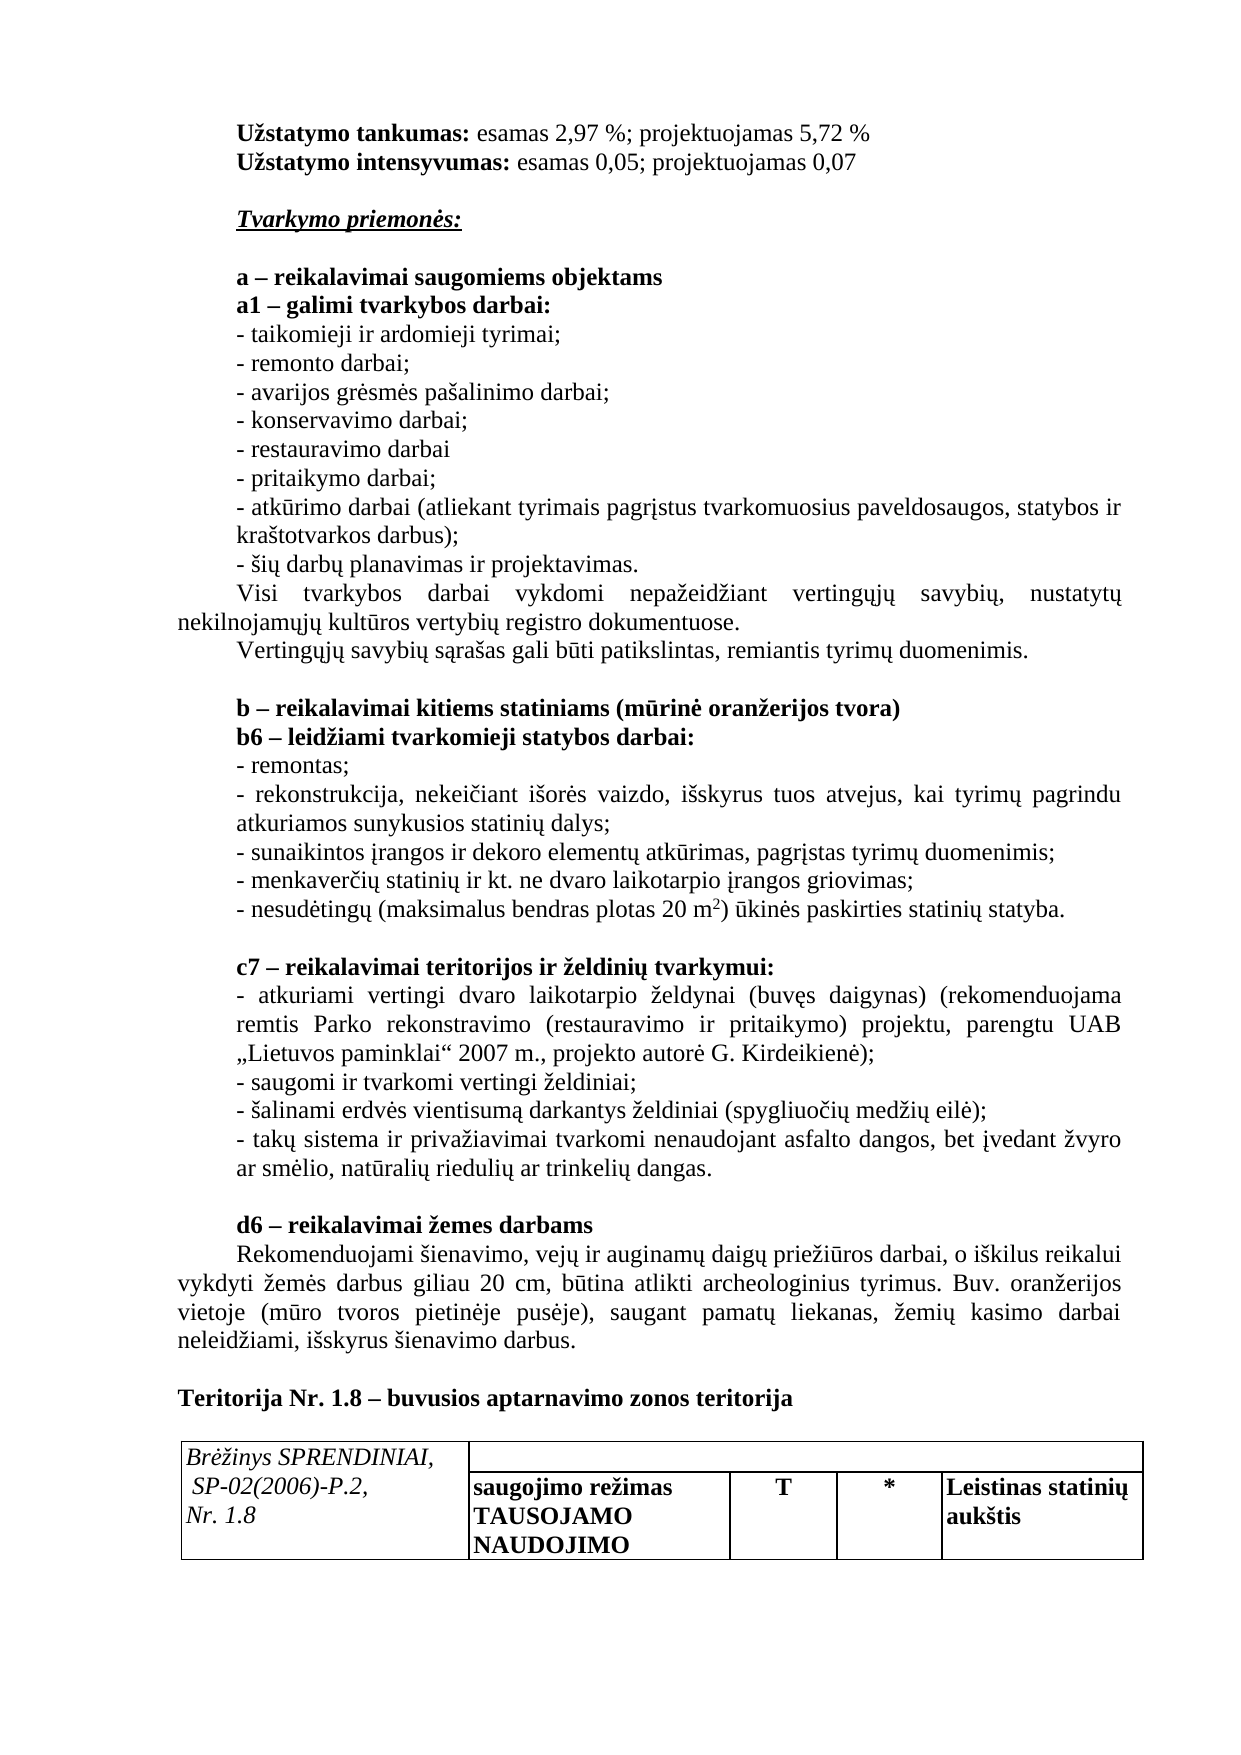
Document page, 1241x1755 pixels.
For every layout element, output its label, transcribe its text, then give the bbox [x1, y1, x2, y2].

text - šių darbų planavimas ir projektavimas. [236, 549, 1122, 578]
text - avarijos grėsmės pašalinimo darbai; [236, 377, 1122, 406]
table_cell Leistinas statinių aukštis [943, 1473, 1142, 1559]
text - remonto darbai; [236, 348, 1122, 377]
text - rekonstrukcija, nekeičiant išorės vaizdo, išskyrus tuos atvejus, kai tyrimų pagrindu atkuriamos sunykusios statinių dalys; [236, 779, 1122, 837]
text c7 – reikalavimai teritorijos ir želdinių tvarkymui: [236, 952, 1122, 981]
text - remontas; [236, 751, 1122, 779]
text - atkuriami vertingi dvaro laikotarpio želdynai (buvęs daigynas) (rekomenduojama remtis Parko rekonstravimo (restauravimo ir pritaikymo) projektu, parengtu UAB „Lietuvos paminklai“ 2007 m., projekto autorė G. Kirdeikienė); [236, 981, 1122, 1067]
table_header Brėžinys SPRENDINIAI, SP-02(2006)-P.2, Nr. 1.8 [182, 1442, 468, 1559]
text Rekomenduojami šienavimo, vejų ir auginamų daigų priežiūros darbai, o iškilus reikalui vykdyti žemės darbus giliau 20 cm, būtina atlikti archeologinius tyrimus. Buv. oranžerijos vietoje (mūro tvoros pietinėje pusėje), saugant pamatų liekanas, žemių kasimo darbai neleidžiami, išskyrus šienavimo darbus. [177, 1239, 1122, 1354]
text - šalinami erdvės vientisumą darkantys želdiniai (spygliuočių medžių eilė); [236, 1096, 1122, 1124]
text - nesudėtingų (maksimalus bendras plotas 20 m2) ūkinės paskirties statinių statyba. [236, 894, 1122, 923]
text - atkūrimo darbai (atliekant tyrimais pagrįstus tvarkomuosius paveldosaugos, statybos ir kraštotvarkos darbus); [236, 492, 1122, 549]
text - taikomieji ir ardomieji tyrimai; [236, 319, 1122, 348]
text - sunaikintos įrangos ir dekoro elementų atkūrimas, pagrįstas tyrimų duomenimis; [236, 837, 1122, 866]
text Teritorija Nr. 1.8 – buvusios aptarnavimo zonos teritorija [177, 1383, 1122, 1412]
text a1 – galimi tvarkybos darbai: [236, 291, 1122, 319]
text a – reikalavimai saugomiems objektams [236, 262, 1122, 291]
text Užstatymo tankumas: esamas 2,97 %; projektuojamas 5,72 % [177, 118, 1122, 147]
text - pritaikymo darbai; [236, 463, 1122, 492]
text b6 – leidžiami tvarkomieji statybos darbai: [236, 722, 1122, 751]
text Vertingųjų savybių sąrašas gali būti patikslintas, remiantis tyrimų duomenimis. [177, 636, 1122, 664]
text - takų sistema ir privažiavimai tvarkomi nenaudojant asfalto dangos, bet įvedant žvyro ar smėlio, natūralių riedulių ar trinkelių dangas. [236, 1124, 1122, 1182]
text d6 – reikalavimai žemes darbams [177, 1211, 1122, 1239]
text Tvarkymo priemonės: [177, 204, 1122, 233]
text - restauravimo darbai [236, 434, 1122, 463]
text - menkaverčių statinių ir kt. ne dvaro laikotarpio įrangos griovimas; [236, 866, 1122, 894]
text Visi tvarkybos darbai vykdomi nepažeidžiant vertingųjų savybių, nustatytų nekilnojamųjų kultūros vertybių registro dokumentuose. [177, 578, 1122, 636]
text - konservavimo darbai; [236, 406, 1122, 434]
table_cell * [838, 1473, 941, 1559]
text Užstatymo intensyvumas: esamas 0,05; projektuojamas 0,07 [177, 147, 1122, 176]
table_cell saugojimo režimas TAUSOJAMO NAUDOJIMO [470, 1473, 729, 1559]
text - saugomi ir tvarkomi vertingi želdiniai; [236, 1067, 1122, 1096]
text b – reikalavimai kitiems statiniams (mūrinė oranžerijos tvora) [236, 693, 1122, 722]
table_cell T [731, 1473, 836, 1559]
